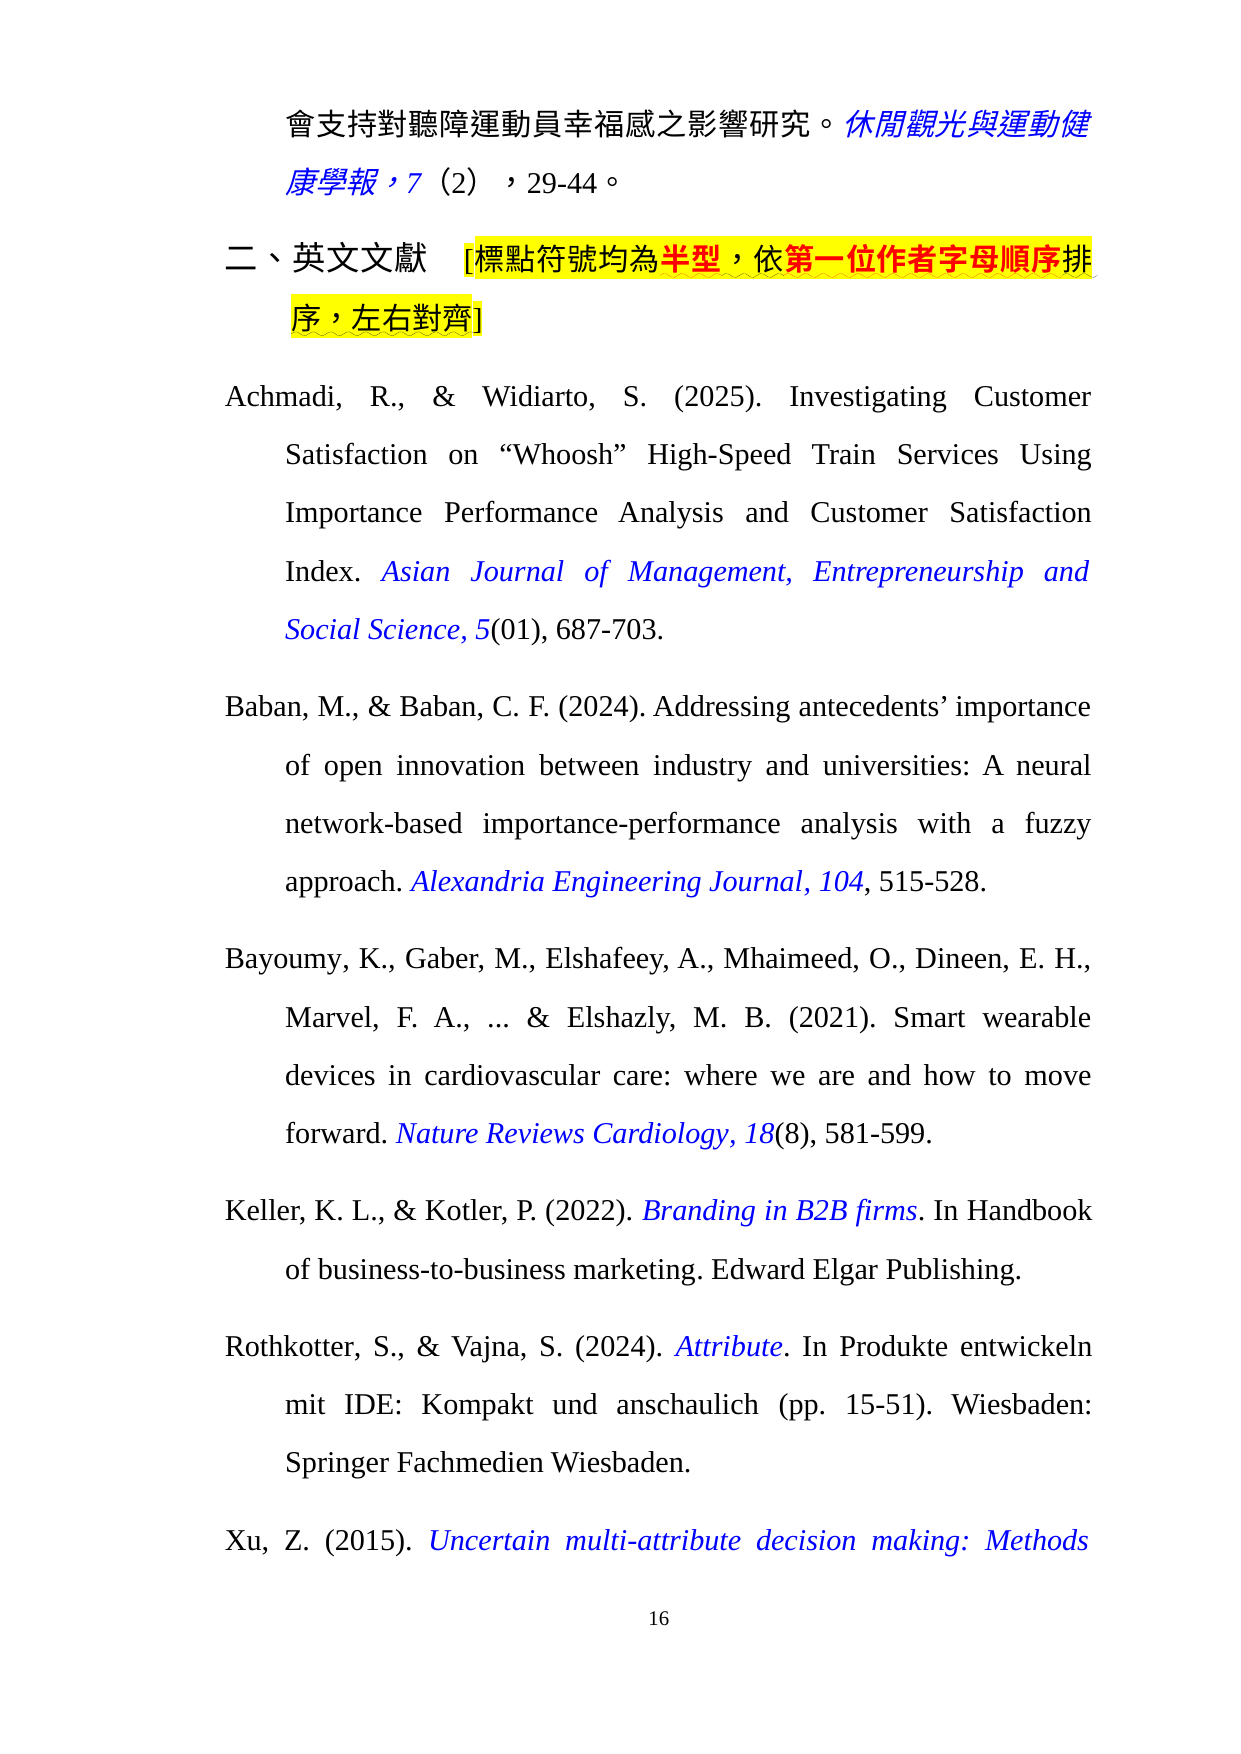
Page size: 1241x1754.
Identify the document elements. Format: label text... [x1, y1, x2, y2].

text Keller, K. L., & Kotler, P. (2022). Branding in B2B firms. In Handbook of business-to-business marketing. Edward Elgar Publishing. [224, 1174, 1092, 1291]
text Bayoumy, K., Gaber, M., Elshafeey, A., Mhaimeed, O., Dineen, E. H., Marvel, F. A., ... & Elshazly, M. B. (2021). Smart wearable devices in cardiovascular care: where we are and how to move forward. Nature Reviews Cardiology, 18(8), 581-599. [224, 922, 1092, 1155]
text Baban, M., & Baban, C. F. (2024). Addressing antecedents’ importance of open innovation between industry and universities: A neural network-based importance-performance analysis with a fuzzy approach. Alexandria Engineering Journal, 104, 515-528. [224, 670, 1092, 903]
text Achmadi, R., & Widiarto, S. (2025). Investigating Customer Satisfaction on “Whoosh” High-Speed Train Services Using Importance Performance Analysis and Customer Satisfaction Index. Asian Journal of Management, Entrepreneurship and Social Science, 5(01), 687-703. [224, 359, 1092, 651]
text 會支持對聽障運動員幸福感之影響研究。休閒觀光與運動健康學報，7（2），29-44。 [224, 89, 1092, 205]
text Xu, Z. (2015). Uncertain multi-attribute decision making: Methods [224, 1503, 1092, 1562]
text 二、英文文獻 [標點符號均為半型，依第一位作者字母順序排序，左右對齊] [224, 224, 1092, 341]
text Rothkotter, S., & Vajna, S. (2024). Attribute. In Produkte entwickeln mit IDE: Kompakt und anschaulich (pp. 15-51). Wiesbaden: Springer Fachmedien Wiesbaden. [224, 1309, 1092, 1484]
